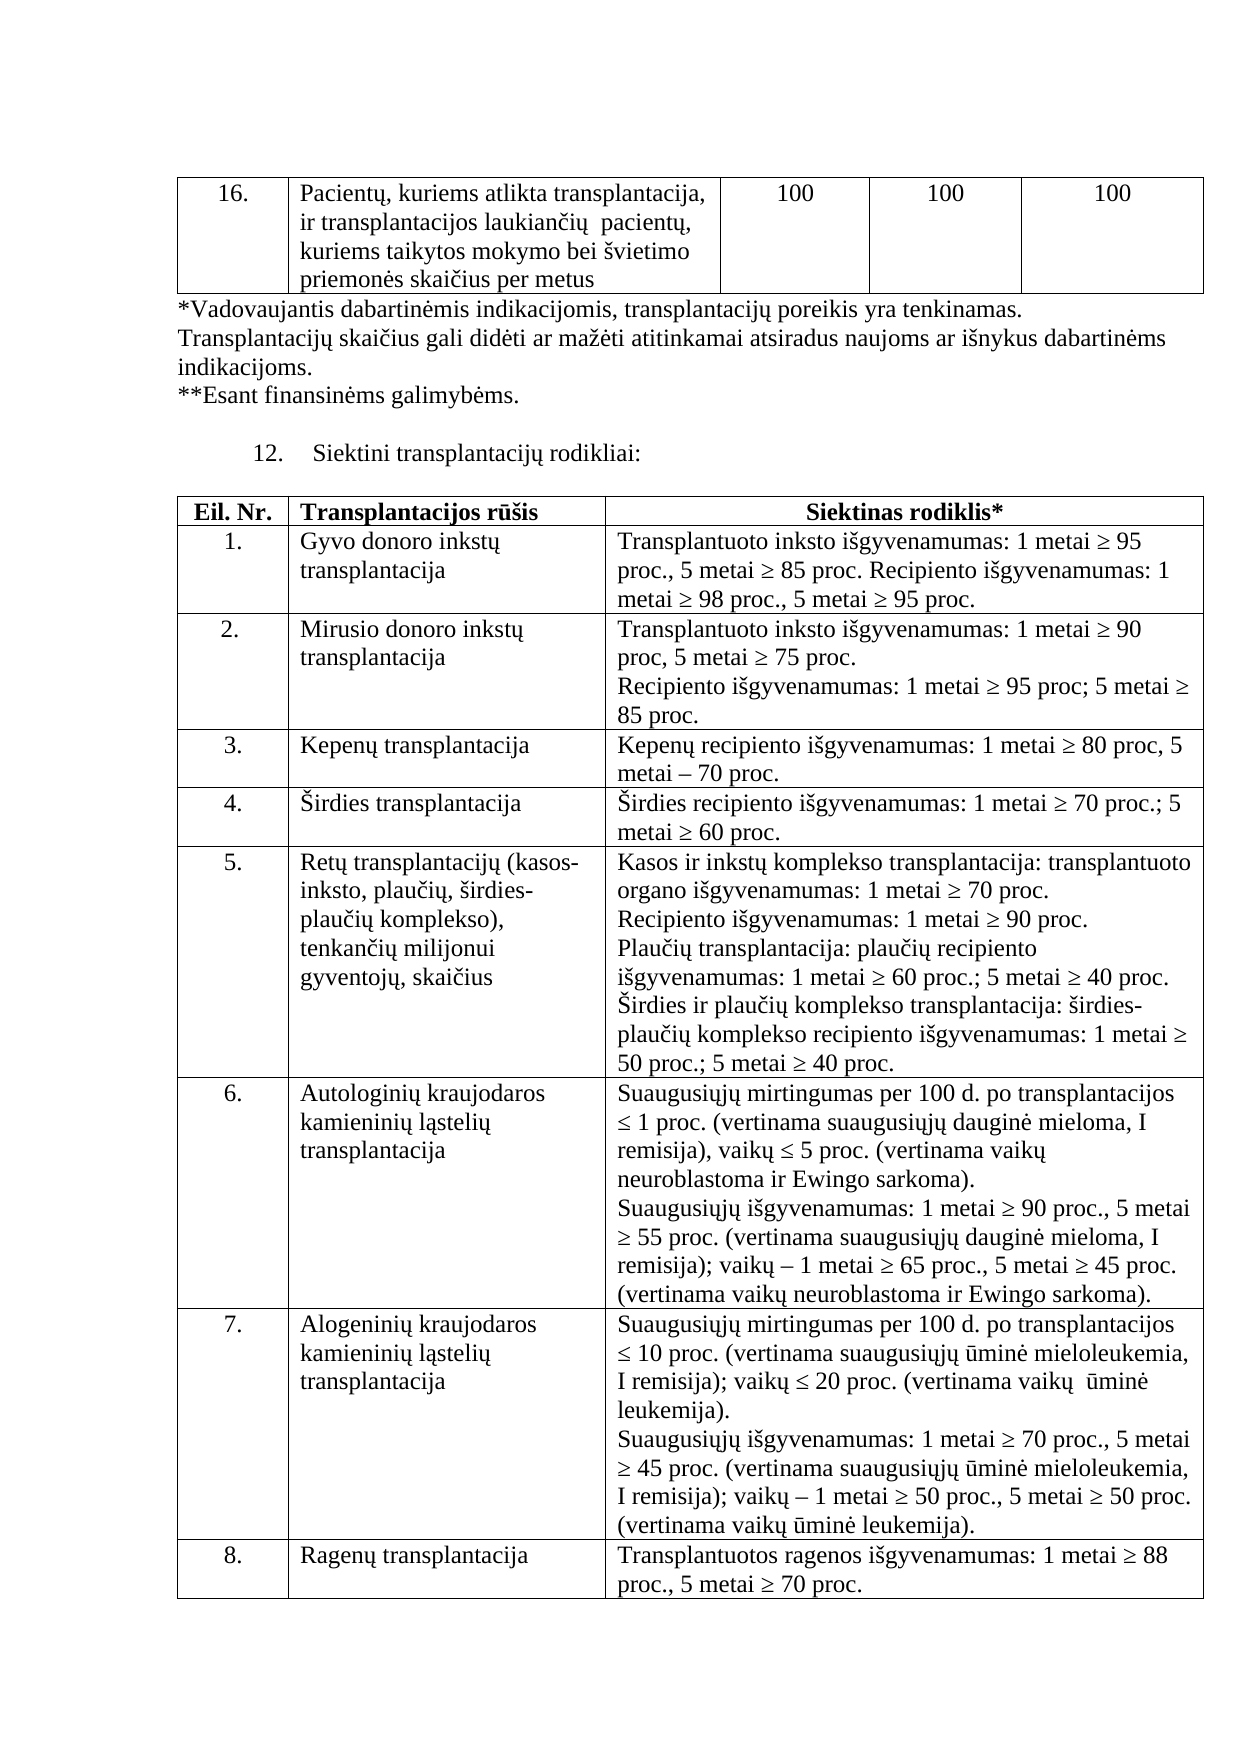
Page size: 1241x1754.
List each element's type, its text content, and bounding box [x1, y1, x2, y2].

table_cell 16. [178, 178, 288, 293]
table_cell Kepenų recipiento išgyvenamumas: 1 metai ≥ 80 proc, 5 metai – 70 proc. [606, 730, 1203, 787]
table_cell 100 [1022, 178, 1203, 293]
table_cell 100 [721, 178, 869, 293]
table_cell Transplantuoto inksto išgyvenamumas: 1 metai ≥ 90 proc, 5 metai ≥ 75 proc. Recipiento išgyvenamumas: 1 metai ≥ 95 proc; 5 metai ≥ 85 proc. [606, 614, 1203, 729]
text 12. Siektini transplantacijų rodikliai: [177, 438, 1181, 467]
table_header Siektinas rodiklis* [606, 497, 1203, 525]
table_cell Alogeninių kraujodaros kamieninių ląstelių transplantacija [289, 1309, 605, 1539]
table_cell 5. [178, 847, 288, 1077]
table_cell Kasos ir inkstų komplekso transplantacija: transplantuoto organo išgyvenamumas: 1 metai ≥ 70 proc. Recipiento išgyvenamumas: 1 metai ≥ 90 proc. Plaučių transplantacija: plaučių recipiento išgyvenamumas: 1 metai ≥ 60 proc.; 5 metai ≥ 40 proc. Širdies ir plaučių komplekso transplantacija: širdies-plaučių komplekso recipiento išgyvenamumas: 1 metai ≥ 50 proc.; 5 metai ≥ 40 proc. [606, 847, 1203, 1077]
table_cell Širdies transplantacija [289, 788, 605, 846]
table_cell 1. [178, 526, 288, 613]
table_cell Suaugusiųjų mirtingumas per 100 d. po transplantacijos ≤ 10 proc. (vertinama suaugusiųjų ūminė mieloleukemia, I remisija); vaikų ≤ 20 proc. (vertinama vaikų ūminė leukemija). Suaugusiųjų išgyvenamumas: 1 metai ≥ 70 proc., 5 metai ≥ 45 proc. (vertinama suaugusiųjų ūminė mieloleukemia, I remisija); vaikų – 1 metai ≥ 50 proc., 5 metai ≥ 50 proc. (vertinama vaikų ūminė leukemija). [606, 1309, 1203, 1539]
text *Vadovaujantis dabartinėmis indikacijomis, transplantacijų poreikis yra tenkinamas. Transplantacijų skaičius gali didėti ar mažėti atitinkamai atsiradus naujoms ar išnykus dabartinėms indikacijoms. [177, 294, 1181, 381]
table_cell 4. [178, 788, 288, 846]
table_cell 7. [178, 1309, 288, 1539]
table_cell 3. [178, 730, 288, 787]
text **Esant finansinėms galimybėms. [177, 381, 1181, 409]
table_cell 8. [178, 1540, 288, 1597]
table_cell 6. [178, 1078, 288, 1308]
table_cell Ragenų transplantacija [289, 1540, 605, 1597]
table_cell Autologinių kraujodaros kamieninių ląstelių transplantacija [289, 1078, 605, 1308]
table_cell Kepenų transplantacija [289, 730, 605, 787]
table_cell Retų transplantacijų (kasos-inksto, plaučių, širdies-plaučių komplekso), tenkančių milijonui gyventojų, skaičius [289, 847, 605, 1077]
table_cell Širdies recipiento išgyvenamumas: 1 metai ≥ 70 proc.; 5 metai ≥ 60 proc. [606, 788, 1203, 846]
table_cell Suaugusiųjų mirtingumas per 100 d. po transplantacijos ≤ 1 proc. (vertinama suaugusiųjų dauginė mieloma, I remisija), vaikų ≤ 5 proc. (vertinama vaikų neuroblastoma ir Ewingo sarkoma). Suaugusiųjų išgyvenamumas: 1 metai ≥ 90 proc., 5 metai ≥ 55 proc. (vertinama suaugusiųjų dauginė mieloma, I remisija); vaikų – 1 metai ≥ 65 proc., 5 metai ≥ 45 proc. (vertinama vaikų neuroblastoma ir Ewingo sarkoma). [606, 1078, 1203, 1308]
table_cell Mirusio donoro inkstų transplantacija [289, 614, 605, 729]
table_cell Gyvo donoro inkstų transplantacija [289, 526, 605, 613]
table_header Transplantacijos rūšis [289, 497, 605, 525]
table_cell Pacientų, kuriems atlikta transplantacija, ir transplantacijos laukiančių pacientų, kuriems taikytos mokymo bei švietimo priemonės skaičius per metus [289, 178, 720, 293]
table_cell Transplantuotos ragenos išgyvenamumas: 1 metai ≥ 88 proc., 5 metai ≥ 70 proc. [606, 1540, 1203, 1597]
table_cell Transplantuoto inksto išgyvenamumas: 1 metai ≥ 95 proc., 5 metai ≥ 85 proc. Recipiento išgyvenamumas: 1 metai ≥ 98 proc., 5 metai ≥ 95 proc. [606, 526, 1203, 613]
table_cell 2. [178, 614, 288, 729]
table_cell 100 [870, 178, 1021, 293]
table_header Eil. Nr. [178, 497, 288, 525]
